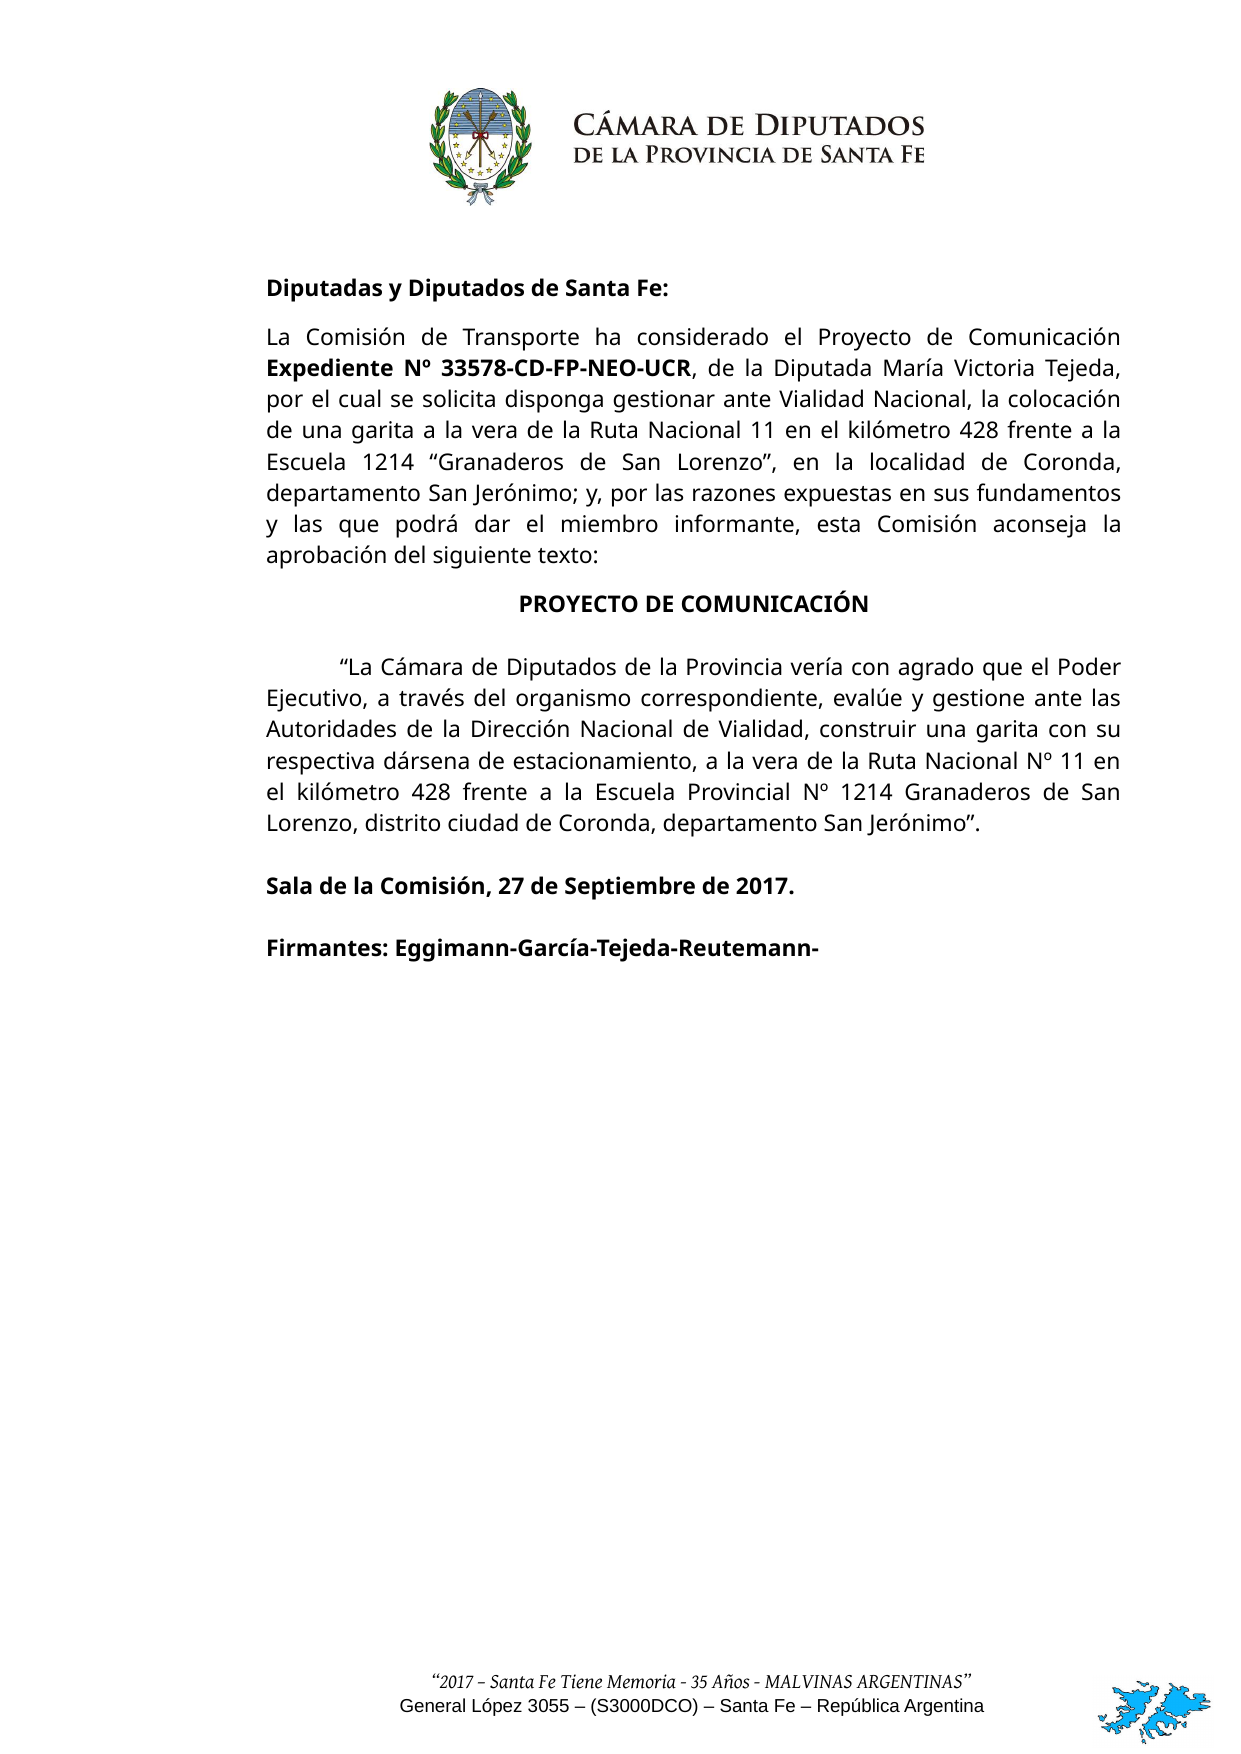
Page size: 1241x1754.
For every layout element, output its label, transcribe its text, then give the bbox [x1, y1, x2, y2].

text Sala de la Comisión, 27 de Septiembre de 2017. [266, 869, 1122, 901]
text PROYECTO DE COMUNICACIÓN [266, 588, 1122, 619]
picture [429, 88, 925, 210]
text La Comisión de Transporte ha considerado el Proyecto de Comunicación Expediente Nº 33578-CD-FP-NEO-UCR, de la Diputada María Victoria Tejeda, por el cual se solicita disponga gestionar ante Vialidad Nacional, la colocación de una garita a la vera de la Ruta Nacional 11 en el kilómetro 428 frente a la Escuela 1214 “Granaderos de San Lorenzo”, en la localidad de Coronda, departamento San Jerónimo; y, por las razones expuestas en sus fundamentos y las que podrá dar el miembro informante, esta Comisión aconseja la aprobación del siguiente texto: [266, 321, 1122, 571]
text “La Cámara de Diputados de la Provincia vería con agrado que el Poder Ejecutivo, a través del organismo correspondiente, evalúe y gestione ante las Autoridades de la Dirección Nacional de Vialidad, construir una garita con su respectiva dársena de estacionamiento, a la vera de la Ruta Nacional Nº 11 en el kilómetro 428 frente a la Escuela Provincial Nº 1214 Granaderos de San Lorenzo, distrito ciudad de Coronda, departamento San Jerónimo”. [266, 651, 1122, 838]
text Diputadas y Diputados de Santa Fe: [266, 272, 1122, 303]
text Firmantes: Eggimann-García-Tejeda-Reutemann- [266, 932, 1122, 963]
picture [1091, 1675, 1214, 1748]
